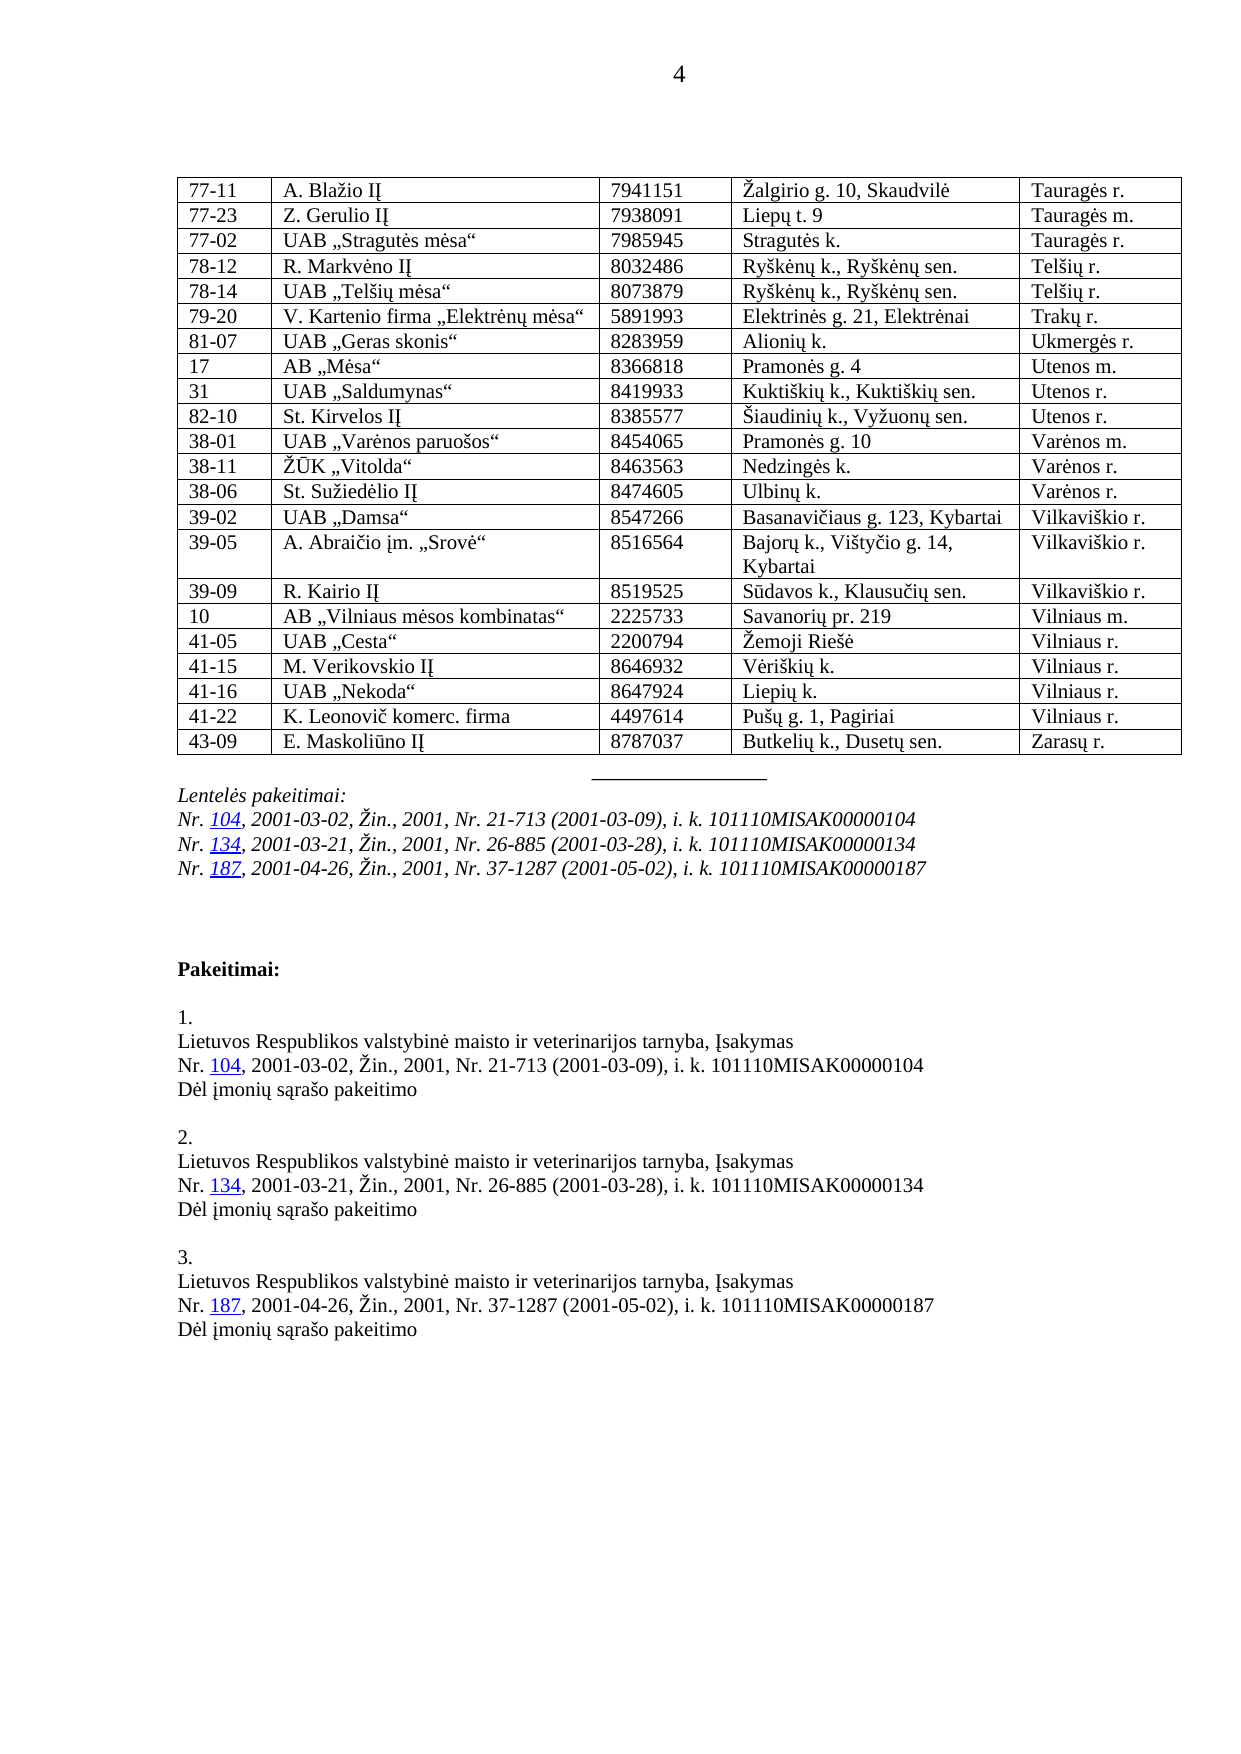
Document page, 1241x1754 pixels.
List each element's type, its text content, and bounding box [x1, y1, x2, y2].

table_cell Vilniaus r. [1020, 654, 1181, 678]
table_cell 4497614 [600, 704, 731, 728]
table_cell St. Sužiedėlio IĮ [272, 480, 599, 503]
text Dėl įmonių sąrašo pakeitimo [177, 1077, 1181, 1101]
table_cell Bajorų k., Vištyčio g. 14, Kybartai [732, 530, 1019, 578]
table_cell Varėnos r. [1020, 480, 1181, 503]
table_cell Pramonės g. 4 [732, 354, 1019, 378]
table_cell 8454065 [600, 429, 731, 453]
table_cell Pramonės g. 10 [732, 429, 1019, 453]
table_cell V. Kartenio firma „Elektrėnų mėsa“ [272, 304, 599, 328]
table_cell 8419933 [600, 379, 731, 403]
text ______________ [177, 755, 1181, 783]
table_cell Varėnos r. [1020, 454, 1181, 478]
text Pakeitimai: [177, 956, 1181, 981]
table_cell 43-09 [178, 730, 271, 753]
table_cell Vilniaus r. [1020, 704, 1181, 728]
table_cell A. Blažio IĮ [272, 178, 599, 202]
table_cell 8366818 [600, 354, 731, 378]
table_cell 41-05 [178, 629, 271, 653]
table_cell Savanorių pr. 219 [732, 604, 1019, 628]
table_cell 7941151 [600, 178, 731, 202]
table_cell UAB „Damsa“ [272, 505, 599, 529]
table_cell Alionių k. [732, 329, 1019, 353]
table_cell ŽŪK „Vitolda“ [272, 454, 599, 478]
table_cell Nedzingės k. [732, 454, 1019, 478]
table_cell 10 [178, 604, 271, 628]
table_cell 78-12 [178, 254, 271, 278]
table_cell Trakų r. [1020, 304, 1181, 328]
table_cell Basanavičiaus g. 123, Kybartai [732, 505, 1019, 529]
text Lietuvos Respublikos valstybinė maisto ir veterinarijos tarnyba, Įsakymas [177, 1269, 1181, 1293]
table_cell UAB „Nekoda“ [272, 679, 599, 703]
table_cell 41-15 [178, 654, 271, 678]
table_cell Vilniaus r. [1020, 679, 1181, 703]
text Lentelės pakeitimai: [177, 783, 1181, 807]
table_cell 8516564 [600, 530, 731, 578]
table_cell 38-06 [178, 480, 271, 503]
table_cell 39-02 [178, 505, 271, 529]
text 2. [177, 1125, 1181, 1149]
table_cell UAB „Cesta“ [272, 629, 599, 653]
table_cell UAB „Telšių mėsa“ [272, 279, 599, 303]
table_cell Vėriškių k. [732, 654, 1019, 678]
table_cell Ulbinų k. [732, 480, 1019, 503]
table_cell Vilniaus r. [1020, 629, 1181, 653]
text Dėl įmonių sąrašo pakeitimo [177, 1317, 1181, 1341]
table_cell 7938091 [600, 203, 731, 227]
table_cell Šiaudinių k., Vyžuonų sen. [732, 404, 1019, 428]
table_cell Vilkaviškio r. [1020, 579, 1181, 603]
table_cell 41-22 [178, 704, 271, 728]
table_cell A. Abraičio įm. „Srovė“ [272, 530, 599, 578]
table_cell AB „Mėsa“ [272, 354, 599, 378]
table_cell 31 [178, 379, 271, 403]
table_cell 38-11 [178, 454, 271, 478]
table_cell 8647924 [600, 679, 731, 703]
table_cell Vilkaviškio r. [1020, 530, 1181, 578]
text Lietuvos Respublikos valstybinė maisto ir veterinarijos tarnyba, Įsakymas [177, 1149, 1181, 1173]
table_cell 78-14 [178, 279, 271, 303]
table_cell Tauragės r. [1020, 229, 1181, 252]
table_cell 8646932 [600, 654, 731, 678]
table_cell 17 [178, 354, 271, 378]
table_cell Telšių r. [1020, 279, 1181, 303]
table_cell 8073879 [600, 279, 731, 303]
table_cell Telšių r. [1020, 254, 1181, 278]
table_cell Utenos r. [1020, 379, 1181, 403]
text Nr. 134, 2001-03-21, Žin., 2001, Nr. 26-885 (2001-03-28), i. k. 101110MISAK00000134 [177, 1173, 1181, 1197]
table_cell AB „Vilniaus mėsos kombinatas“ [272, 604, 599, 628]
text Nr. 187, 2001-04-26, Žin., 2001, Nr. 37-1287 (2001-05-02), i. k. 101110MISAK00000187 [177, 1293, 1181, 1317]
table_cell 39-09 [178, 579, 271, 603]
table_cell Liepų t. 9 [732, 203, 1019, 227]
table_cell Žemoji Riešė [732, 629, 1019, 653]
table_cell Varėnos m. [1020, 429, 1181, 453]
text Dėl įmonių sąrašo pakeitimo [177, 1197, 1181, 1221]
table_cell R. Markvėno IĮ [272, 254, 599, 278]
table_cell Utenos r. [1020, 404, 1181, 428]
table_cell Elektrinės g. 21, Elektrėnai [732, 304, 1019, 328]
table_cell Kuktiškių k., Kuktiškių sen. [732, 379, 1019, 403]
table_cell Z. Gerulio IĮ [272, 203, 599, 227]
text 3. [177, 1245, 1181, 1269]
table_cell 82-10 [178, 404, 271, 428]
table_cell Tauragės r. [1020, 178, 1181, 202]
table_cell 8787037 [600, 730, 731, 753]
text Nr. 104, 2001-03-02, Žin., 2001, Nr. 21-713 (2001-03-09), i. k. 101110MISAK00000104 [177, 807, 1181, 831]
table_cell Žalgirio g. 10, Skaudvilė [732, 178, 1019, 202]
table_cell Vilniaus m. [1020, 604, 1181, 628]
text Lietuvos Respublikos valstybinė maisto ir veterinarijos tarnyba, Įsakymas [177, 1029, 1181, 1053]
table_cell UAB „Saldumynas“ [272, 379, 599, 403]
table_cell Ryškėnų k., Ryškėnų sen. [732, 279, 1019, 303]
table_cell 8385577 [600, 404, 731, 428]
text 1. [177, 1004, 1181, 1029]
table_cell Pušų g. 1, Pagiriai [732, 704, 1019, 728]
table_cell 77-11 [178, 178, 271, 202]
table_cell UAB „Geras skonis“ [272, 329, 599, 353]
table_cell Ukmergės r. [1020, 329, 1181, 353]
table_cell 77-02 [178, 229, 271, 252]
table_cell M. Verikovskio IĮ [272, 654, 599, 678]
table_cell UAB „Varėnos paruošos“ [272, 429, 599, 453]
table_cell St. Kirvelos IĮ [272, 404, 599, 428]
table_cell Stragutės k. [732, 229, 1019, 252]
text Nr. 187, 2001-04-26, Žin., 2001, Nr. 37-1287 (2001-05-02), i. k. 101110MISAK00000187 [177, 856, 1181, 879]
table_cell Zarasų r. [1020, 730, 1181, 753]
table_cell 8519525 [600, 579, 731, 603]
table_cell 8547266 [600, 505, 731, 529]
table_cell 77-23 [178, 203, 271, 227]
table_cell Sūdavos k., Klausučių sen. [732, 579, 1019, 603]
table_cell 2200794 [600, 629, 731, 653]
table_cell 38-01 [178, 429, 271, 453]
table_cell 81-07 [178, 329, 271, 353]
table_cell 41-16 [178, 679, 271, 703]
table_cell Utenos m. [1020, 354, 1181, 378]
text Nr. 104, 2001-03-02, Žin., 2001, Nr. 21-713 (2001-03-09), i. k. 101110MISAK00000104 [177, 1053, 1181, 1077]
table_cell 7985945 [600, 229, 731, 252]
table_cell Vilkaviškio r. [1020, 505, 1181, 529]
table_cell 8032486 [600, 254, 731, 278]
table_cell 8463563 [600, 454, 731, 478]
table_cell Butkelių k., Dusetų sen. [732, 730, 1019, 753]
table_cell E. Maskoliūno IĮ [272, 730, 599, 753]
table_cell R. Kairio IĮ [272, 579, 599, 603]
table_cell 39-05 [178, 530, 271, 578]
table_cell 79-20 [178, 304, 271, 328]
text Nr. 134, 2001-03-21, Žin., 2001, Nr. 26-885 (2001-03-28), i. k. 101110MISAK00000134 [177, 831, 1181, 856]
table_cell Tauragės m. [1020, 203, 1181, 227]
table_cell 5891993 [600, 304, 731, 328]
table_cell K. Leonovič komerc. firma [272, 704, 599, 728]
table_cell UAB „Stragutės mėsa“ [272, 229, 599, 252]
table_cell 8283959 [600, 329, 731, 353]
table_cell Ryškėnų k., Ryškėnų sen. [732, 254, 1019, 278]
table_cell 8474605 [600, 480, 731, 503]
table_cell 2225733 [600, 604, 731, 628]
table_cell Liepių k. [732, 679, 1019, 703]
